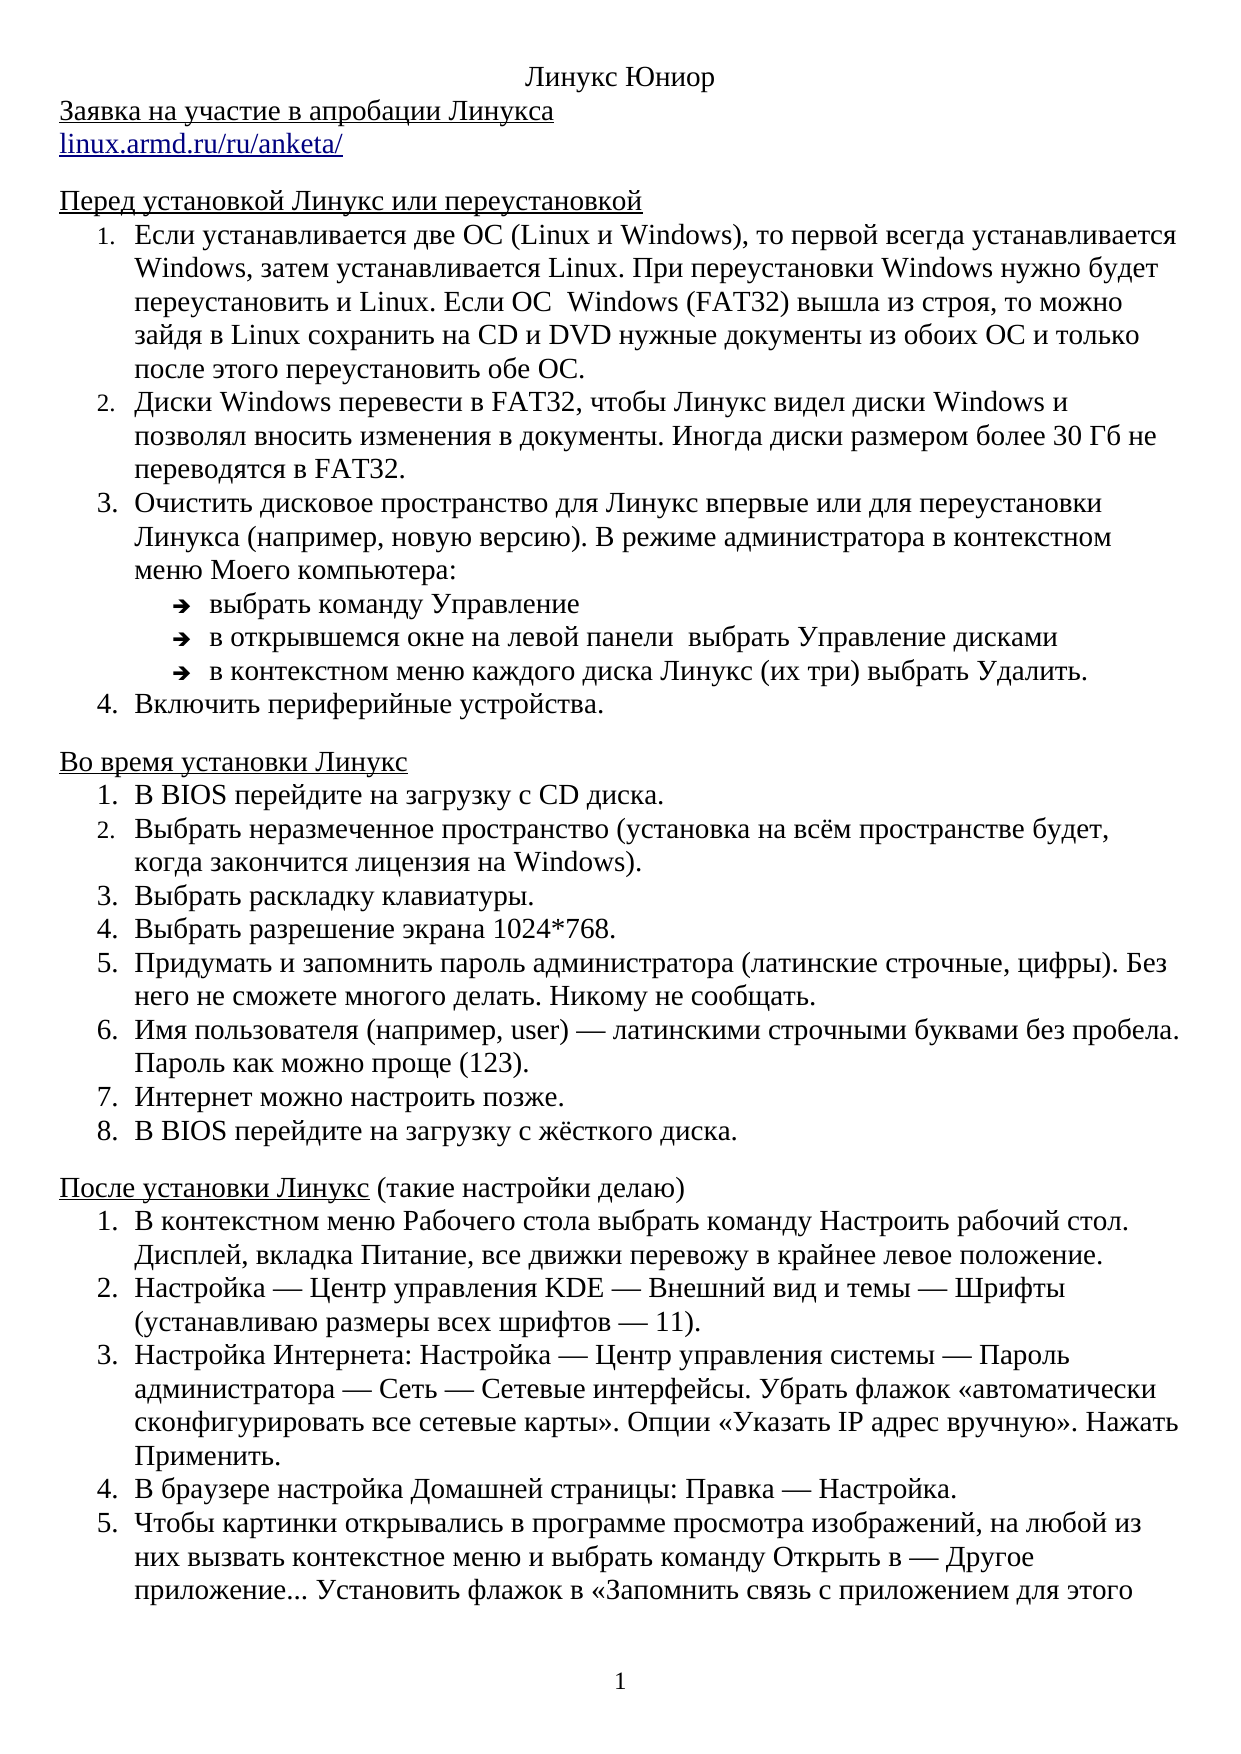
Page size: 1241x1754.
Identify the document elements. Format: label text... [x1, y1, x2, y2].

list Выбрать неразмеченное пространство (установка на всём пространстве будет, когда закончится лицензия на Windows). [97, 811, 1181, 878]
list Интернет можно настроить позже. [97, 1079, 1181, 1113]
text Заявка на участие в апробации Линукса [59, 93, 1181, 126]
list Чтобы картинки открывались в программе просмотра изображений, на любой из них вызвать контекстное меню и выбрать команду Открыть в — Другое приложение... Установить флажок в «Запомнить связь с приложением для этого [97, 1505, 1181, 1606]
list Настройка Интернета: Настройка — Центр управления системы — Пароль администратора — Сеть — Сетевые интерфейсы. Убрать флажок «автоматически сконфигурировать все сетевые карты». Опции «Указать IP адрес вручную». Нажать Применить. [97, 1337, 1181, 1472]
list Придумать и запомнить пароль администратора (латинские строчные, цифры). Без него не сможете многого делать. Никому не сообщать. [97, 945, 1181, 1012]
list в контекстном меню каждого диска Линукс (их три) выбрать Удалить. [172, 653, 1181, 686]
text Линукс Юниор [59, 59, 1181, 93]
text linux.armd.ru/ru/anketa/ [59, 126, 1181, 160]
list Очистить дисковое пространство для Линукс впервые или для переустановки Линукса (например, новую версию). В режиме администратора в контекстном меню Моего компьютера: [97, 485, 1181, 586]
list В контекстном меню Рабочего стола выбрать команду Настроить рабочий стол. Дисплей, вкладка Питание, все движки перевожу в крайнее левое положение. [97, 1203, 1181, 1270]
list В BIOS перейдите на загрузку с жёсткого диска. [97, 1113, 1181, 1146]
list в открывшемся окне на левой панели выбрать Управление дисками [172, 619, 1181, 653]
list Диски Windows перевести в FAT32, чтобы Линукс видел диски Windows и позволял вносить изменения в документы. Иногда диски размером более 30 Гб не переводятся в FAT32. [97, 384, 1181, 485]
text Перед установкой Линукс или переустановкой [59, 183, 1181, 217]
text Во время установки Линукс [59, 744, 1181, 777]
list Выбрать разрешение экрана 1024*768. [97, 911, 1181, 945]
list Настройка — Центр управления KDE — Внешний вид и темы — Шрифты (устанавливаю размеры всех шрифтов — 11). [97, 1270, 1181, 1337]
list Если устанавливается две ОС (Linux и Windows), то первой всегда устанавливается Windows, затем устанавливается Linux. При переустановки Windows нужно будет переустановить и Linux. Если ОС Windows (FAT32) вышла из строя, то можно зайдя в Linux сохранить на CD и DVD нужные документы из обоих ОС и только после этого переустановить обе ОС. [97, 217, 1181, 384]
text После установки Линукс (такие настройки делаю) [59, 1170, 1181, 1203]
list В BIOS перейдите на загрузку с CD диска. [97, 777, 1181, 811]
list Имя пользователя (например, user) — латинскими строчными буквами без пробела. Пароль как можно проще (123). [97, 1012, 1181, 1079]
list выбрать команду Управление [172, 586, 1181, 619]
list Включить периферийные устройства. [97, 686, 1181, 720]
list Выбрать раскладку клавиатуры. [97, 878, 1181, 911]
list В браузере настройка Домашней страницы: Правка — Настройка. [97, 1472, 1181, 1505]
